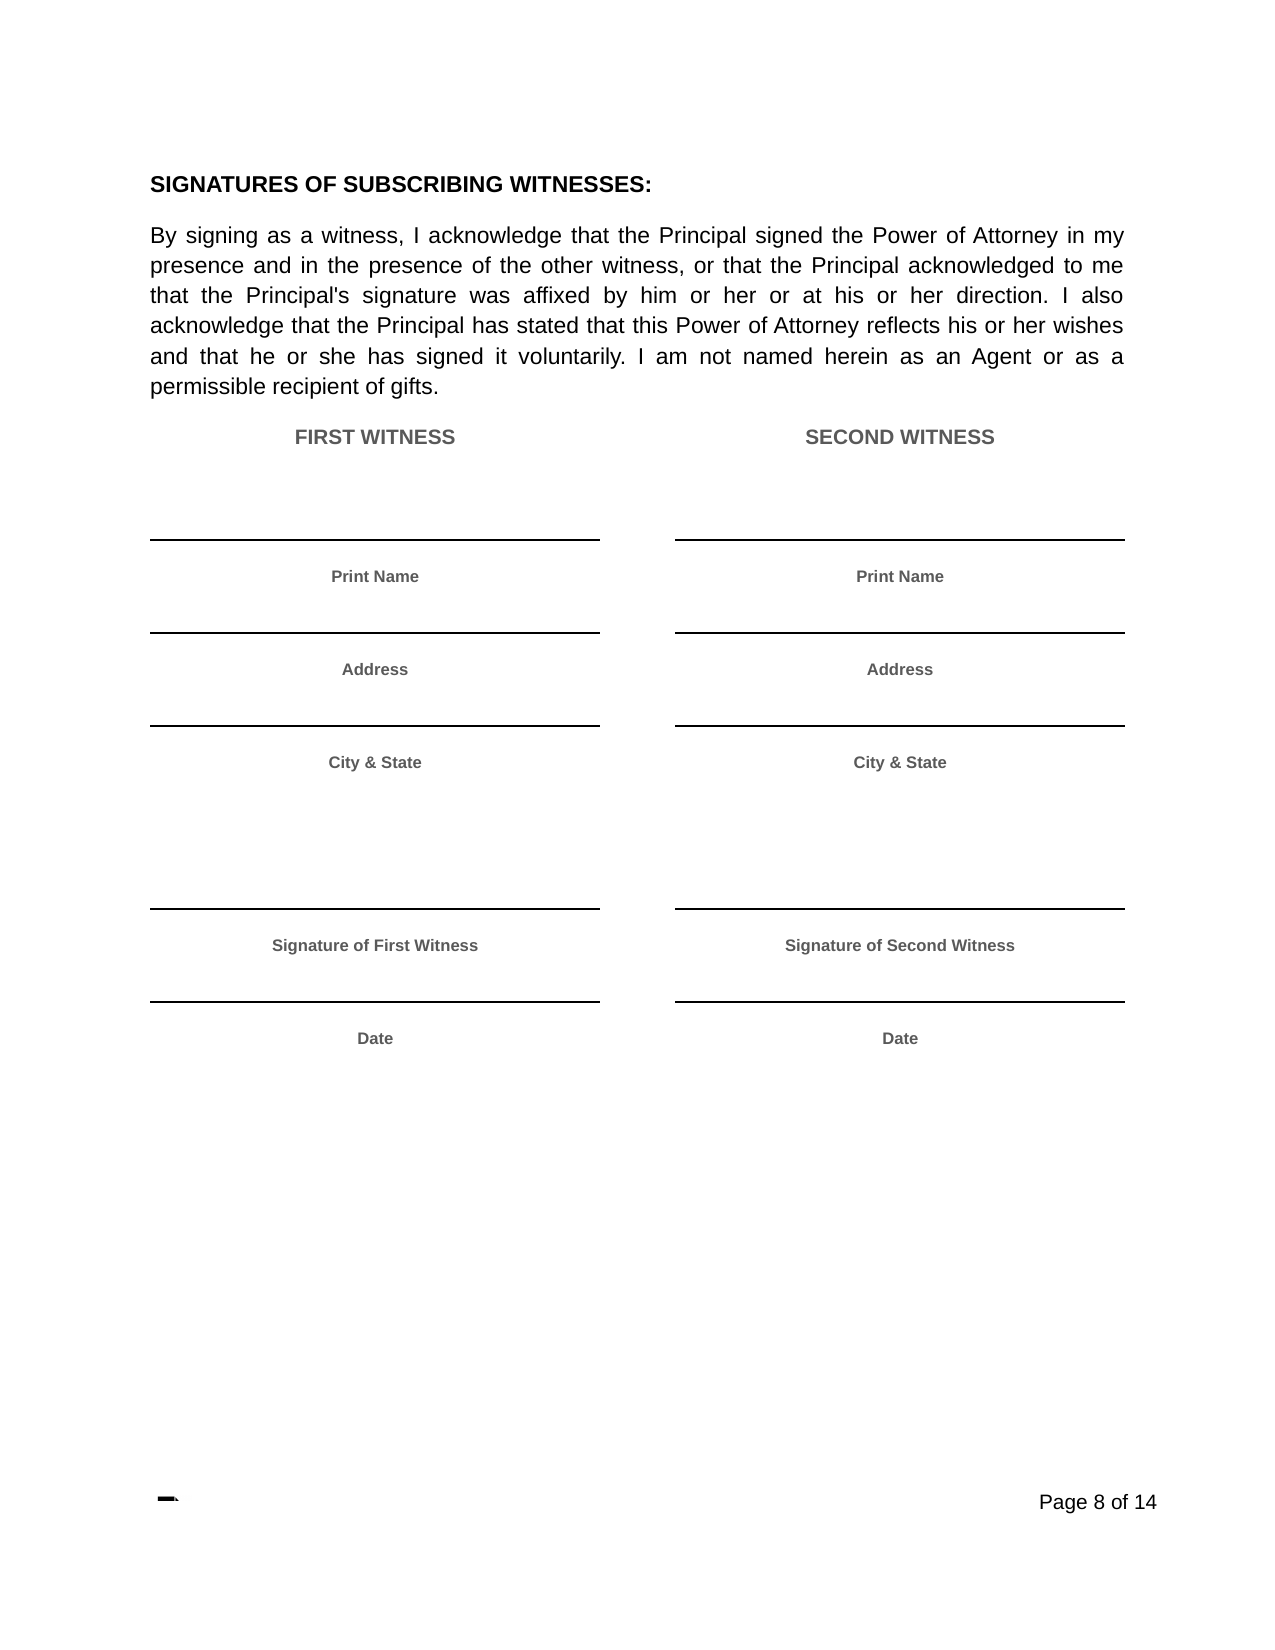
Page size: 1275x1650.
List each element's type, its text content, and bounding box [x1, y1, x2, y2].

table_header [600, 679, 675, 724]
table_header [600, 494, 675, 539]
table_header [150, 955, 600, 1001]
text City & State City & State [150, 747, 1125, 772]
table_header [600, 955, 675, 1001]
table_header [675, 863, 1125, 908]
table_header [675, 494, 1125, 539]
table_header [675, 586, 1125, 632]
table_header [150, 863, 600, 908]
table_header [150, 494, 600, 539]
table_header [600, 863, 675, 908]
table_header [150, 679, 600, 724]
text SIGNATURES OF SUBSCRIBING WITNESSES: [150, 171, 1125, 197]
text Address Address [150, 655, 1125, 679]
table_header [675, 679, 1125, 724]
text By signing as a witness, I acknowledge that the Principal signed the Power of Attorney in my presence and in the presence of the other witness, or that the Principal acknowledged to me that the Principal's signature was affixed by him or her or at his or her direction. I also acknowledge that the Principal has stated that this Power of Attorney reflects his or her wishes and that he or she has signed it voluntarily. I am not named herein as an Agent or as a permissible recipient of gifts. [150, 222, 1125, 399]
table_header [600, 586, 675, 632]
table_header [675, 955, 1125, 1001]
text Print Name Print Name [150, 562, 1125, 586]
text FIRST WITNESS SECOND WITNESS [150, 424, 1125, 448]
text Date Date [150, 1023, 1125, 1048]
text Signature of First Witness Signature of Second Witness [150, 931, 1125, 955]
table_header [150, 586, 600, 632]
